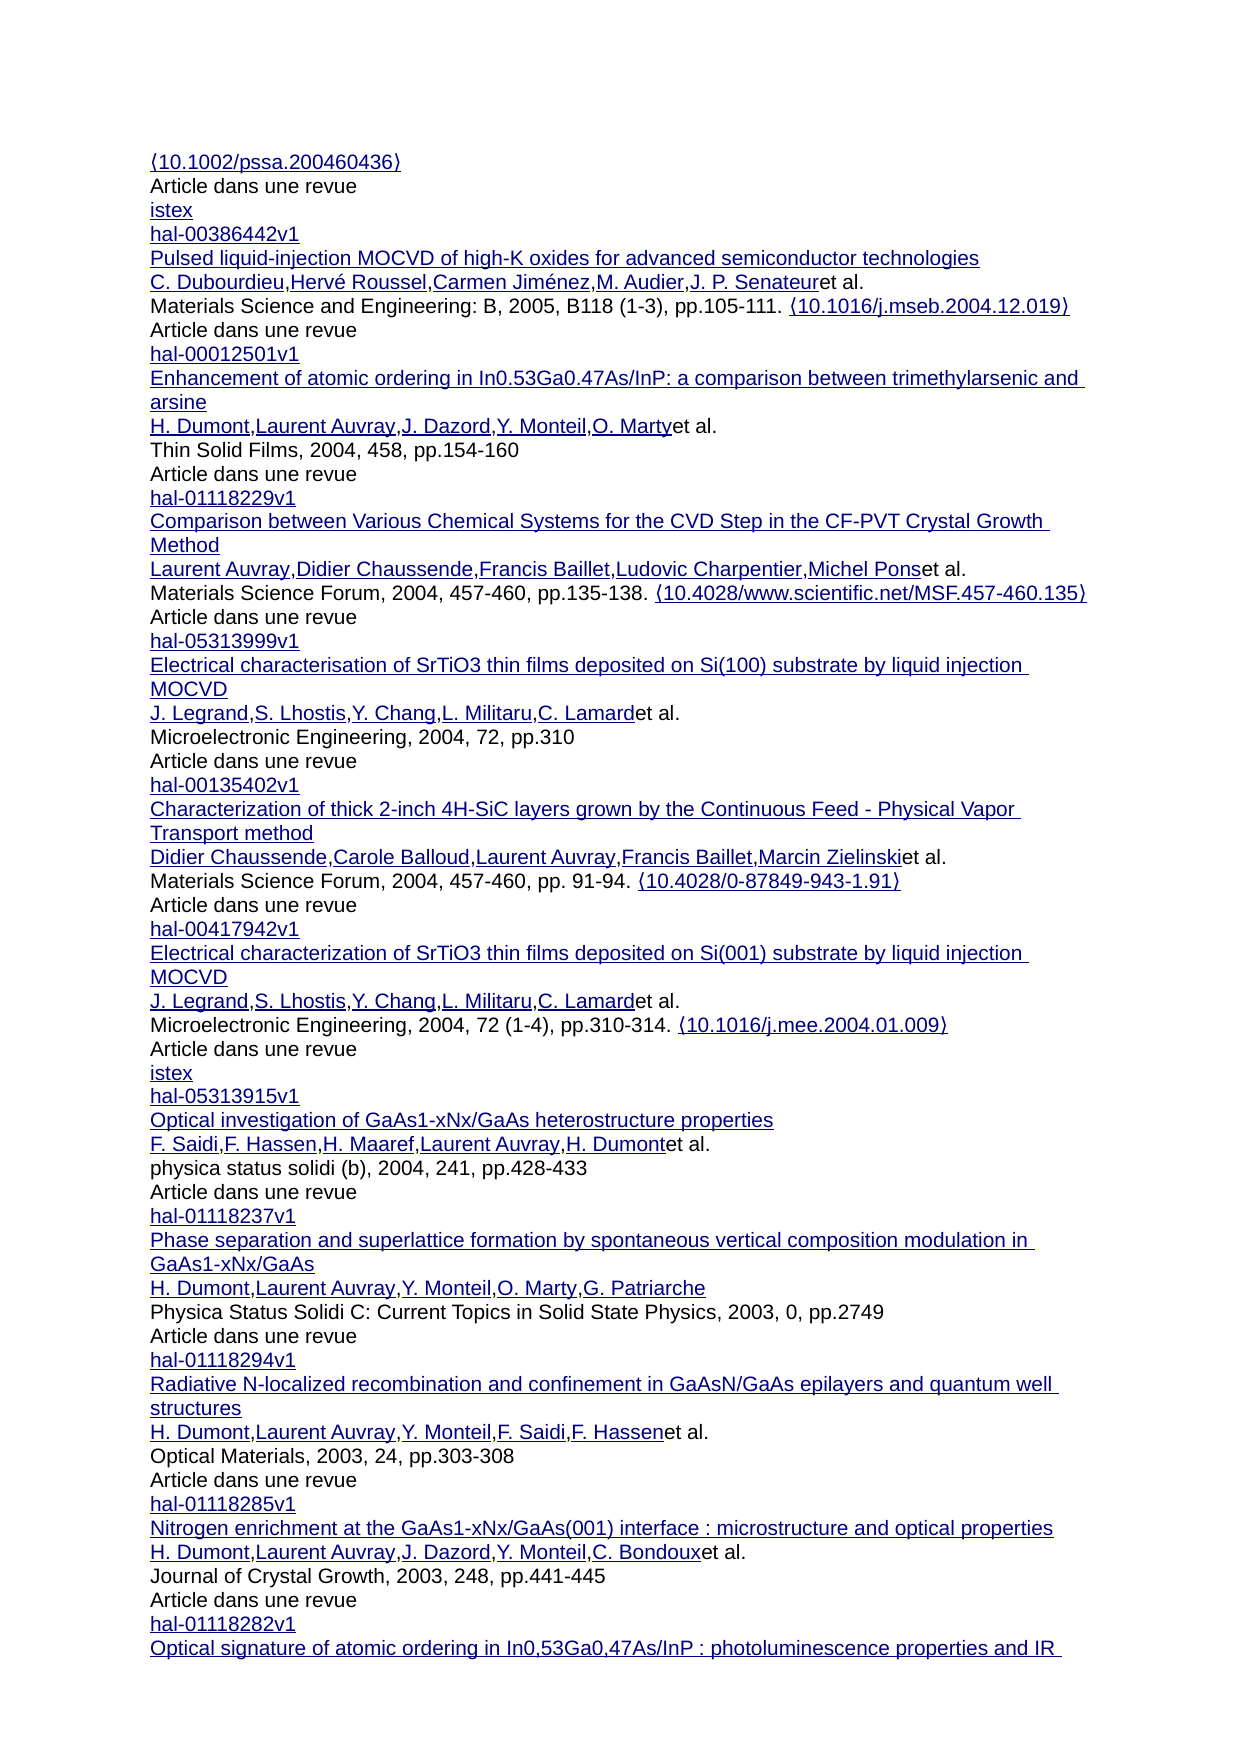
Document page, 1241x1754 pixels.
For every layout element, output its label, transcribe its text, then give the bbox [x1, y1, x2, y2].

table_cell Electrical characterisation of SrTiO3 thin films deposited on Si(100) substrate by liquid injection MOCVD J. Legrand,S. Lhostis,Y. Chang,L. Militaru,C. Lamardet al. Microelectronic Engineering, 2004, 72, pp.310 Article dans une revue hal-00135402v1 [150, 653, 1090, 797]
table_cell Electrical characterization of SrTiO3 thin films deposited on Si(001) substrate by liquid injection MOCVD J. Legrand,S. Lhostis,Y. Chang,L. Militaru,C. Lamardet al. Microelectronic Engineering, 2004, 72 (1-4), pp.310-314. ⟨10.1016/j.mee.2004.01.009⟩ Article dans une revue istex hal-05313915v1 [150, 941, 1090, 1108]
table_cell Phase separation and superlattice formation by spontaneous vertical composition modulation in GaAs1-xNx/GaAs H. Dumont,Laurent Auvray,Y. Monteil,O. Marty,G. Patriarche Physica Status Solidi C: Current Topics in Solid State Physics, 2003, 0, pp.2749 Article dans une revue hal-01118294v1 [150, 1228, 1090, 1372]
table_cell Optical signature of atomic ordering in In0,53Ga0,47As/InP : photoluminescence properties and IR [150, 1635, 1090, 1659]
table_cell Radiative N-localized recombination and confinement in GaAsN/GaAs epilayers and quantum well structures H. Dumont,Laurent Auvray,Y. Monteil,F. Saidi,F. Hassenet al. Optical Materials, 2003, 24, pp.303-308 Article dans une revue hal-01118285v1 [150, 1372, 1090, 1516]
table_cell Characterization of thick 2-inch 4H-SiC layers grown by the Continuous Feed - Physical Vapor Transport method Didier Chaussende,Carole Balloud,Laurent Auvray,Francis Baillet,Marcin Zielinskiet al. Materials Science Forum, 2004, 457-460, pp. 91-94. ⟨10.4028/0-87849-943-1.91⟩ Article dans une revue hal-00417942v1 [150, 797, 1090, 941]
table_cell Enhancement of atomic ordering in In0.53Ga0.47As/InP: a comparison between trimethylarsenic and arsine H. Dumont,Laurent Auvray,J. Dazord,Y. Monteil,O. Martyet al. Thin Solid Films, 2004, 458, pp.154-160 Article dans une revue hal-01118229v1 [150, 366, 1090, 509]
table_cell Optical investigation of GaAs1-xNx/GaAs heterostructure properties F. Saidi,F. Hassen,H. Maaref,Laurent Auvray,H. Dumontet al. physica status solidi (b), 2004, 241, pp.428-433 Article dans une revue hal-01118237v1 [150, 1108, 1090, 1228]
table_cell Pulsed liquid-injection MOCVD of high-K oxides for advanced semiconductor technologies C. Dubourdieu,Hervé Roussel,Carmen Jiménez,M. Audier,J. P. Senateuret al. Materials Science and Engineering: B, 2005, B118 (1-3), pp.105-111. ⟨10.1016/j.mseb.2004.12.019⟩ Article dans une revue hal-00012501v1 [150, 246, 1090, 366]
table_cell ⟨10.1002/pssa.200460436⟩ Article dans une revue istex hal-00386442v1 [150, 150, 1090, 246]
table_cell Comparison between Various Chemical Systems for the CVD Step in the CF-PVT Crystal Growth Method Laurent Auvray,Didier Chaussende,Francis Baillet,Ludovic Charpentier,Michel Ponset al. Materials Science Forum, 2004, 457-460, pp.135-138. ⟨10.4028/www.scientific.net/MSF.457-460.135⟩ Article dans une revue hal-05313999v1 [150, 509, 1090, 653]
table_cell Nitrogen enrichment at the GaAs1-xNx/GaAs(001) interface : microstructure and optical properties H. Dumont,Laurent Auvray,J. Dazord,Y. Monteil,C. Bondouxet al. Journal of Crystal Growth, 2003, 248, pp.441-445 Article dans une revue hal-01118282v1 [150, 1516, 1090, 1635]
